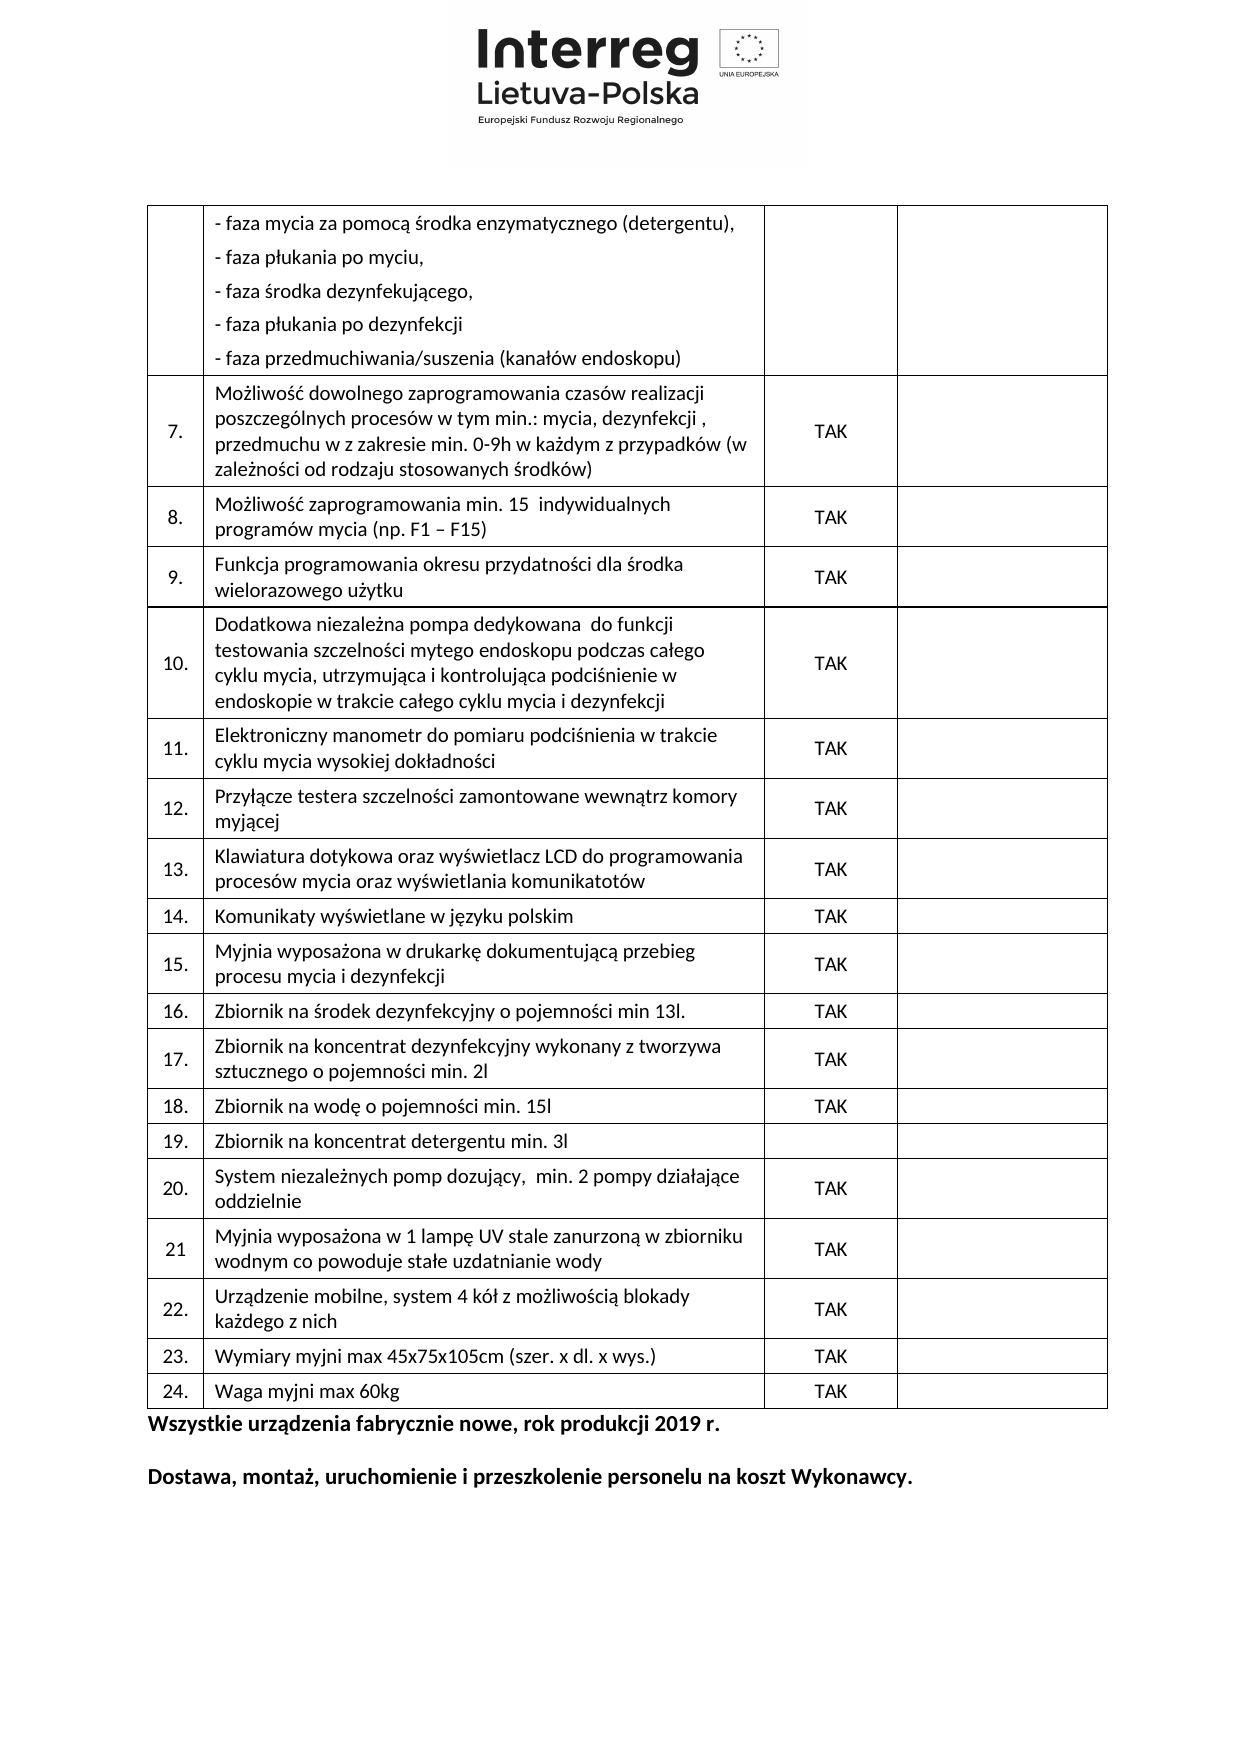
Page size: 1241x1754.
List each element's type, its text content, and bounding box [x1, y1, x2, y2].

table_cell [898, 376, 1107, 486]
table_cell TAK [765, 608, 897, 717]
table_cell 23. [148, 1339, 203, 1373]
table_cell TAK [765, 1159, 897, 1218]
table_cell 14. [148, 899, 203, 933]
table_cell 22. [148, 1279, 203, 1338]
picture [449, 0, 808, 169]
table_cell 11. [148, 719, 203, 778]
table_cell TAK [765, 376, 897, 486]
table_cell [898, 934, 1107, 993]
table_cell [898, 899, 1107, 933]
table_cell [898, 1339, 1107, 1373]
table_cell Możliwość zaprogramowania min. 15 indywidualnych programów mycia (np. F1 – F15) [204, 487, 764, 546]
table_cell Funkcja programowania okresu przydatności dla środka wielorazowego użytku [204, 547, 764, 606]
table_cell [898, 1374, 1107, 1408]
table_cell 17. [148, 1029, 203, 1088]
table_cell [898, 1159, 1107, 1218]
table_cell Możliwość dowolnego zaprogramowania czasów realizacji poszczególnych procesów w tym min.: mycia, dezynfekcji , przedmuchu w z zakresie min. 0-9h w każdym z przypadków (w zależności od rodzaju stosowanych środków) [204, 376, 764, 486]
table_cell Waga myjni max 60kg [204, 1374, 764, 1408]
table_cell Klawiatura dotykowa oraz wyświetlacz LCD do programowania procesów mycia oraz wyświetlania komunikatotów [204, 839, 764, 898]
table_cell 21 [148, 1219, 203, 1278]
table_cell [898, 608, 1107, 717]
table_cell - faza mycia za pomocą środka enzymatycznego (detergentu), - faza płukania po myciu, - faza środka dezynfekującego, - faza płukania po dezynfekcji - faza przedmuchiwania/suszenia (kanałów endoskopu) [204, 206, 764, 375]
table_cell [898, 206, 1107, 375]
table_cell Zbiornik na koncentrat dezynfekcyjny wykonany z tworzywa sztucznego o pojemności min. 2l [204, 1029, 764, 1088]
table_cell Dodatkowa niezależna pompa dedykowana do funkcji testowania szczelności mytego endoskopu podczas całego cyklu mycia, utrzymująca i kontrolująca podciśnienie w endoskopie w trakcie całego cyklu mycia i dezynfekcji [204, 608, 764, 717]
table_cell TAK [765, 994, 897, 1028]
table_cell [898, 994, 1107, 1028]
table_cell TAK [765, 1374, 897, 1408]
table_cell [148, 206, 203, 375]
table_cell Wymiary myjni max 45x75x105cm (szer. x dl. x wys.) [204, 1339, 764, 1373]
table_cell 16. [148, 994, 203, 1028]
table_cell [765, 206, 897, 375]
table_cell TAK [765, 1279, 897, 1338]
table_cell 19. [148, 1124, 203, 1158]
table_cell TAK [765, 1029, 897, 1088]
table_cell TAK [765, 1339, 897, 1373]
table_cell 20. [148, 1159, 203, 1218]
table_cell TAK [765, 487, 897, 546]
table_cell [898, 1279, 1107, 1338]
table_cell TAK [765, 839, 897, 898]
table_cell [898, 839, 1107, 898]
table_cell System niezależnych pomp dozujący, min. 2 pompy działające oddzielnie [204, 1159, 764, 1218]
table_cell 12. [148, 779, 203, 838]
table_cell Zbiornik na wodę o pojemności min. 15l [204, 1089, 764, 1123]
table_cell Urządzenie mobilne, system 4 kół z możliwością blokady każdego z nich [204, 1279, 764, 1338]
table_cell [898, 547, 1107, 606]
table_cell 7. [148, 376, 203, 486]
table_cell Przyłącze testera szczelności zamontowane wewnątrz komory myjącej [204, 779, 764, 838]
table_cell Komunikaty wyświetlane w języku polskim [204, 899, 764, 933]
table_cell 9. [148, 547, 203, 606]
table_cell [898, 719, 1107, 778]
table_cell TAK [765, 719, 897, 778]
table_cell Myjnia wyposażona w drukarkę dokumentującą przebieg procesu mycia i dezynfekcji [204, 934, 764, 993]
table_cell 10. [148, 608, 203, 717]
table_cell TAK [765, 1089, 897, 1123]
table_cell [898, 1029, 1107, 1088]
table_cell [898, 1219, 1107, 1278]
table_cell 13. [148, 839, 203, 898]
table_cell TAK [765, 934, 897, 993]
text Wszystkie urządzenia fabrycznie nowe, rok produkcji 2019 r. [148, 1409, 1093, 1437]
table_cell Zbiornik na środek dezynfekcyjny o pojemności min 13l. [204, 994, 764, 1028]
table_cell 15. [148, 934, 203, 993]
table_cell [898, 779, 1107, 838]
table_cell TAK [765, 1219, 897, 1278]
table_cell 8. [148, 487, 203, 546]
table_cell [765, 1124, 897, 1158]
table_cell 18. [148, 1089, 203, 1123]
table_cell TAK [765, 779, 897, 838]
table_cell TAK [765, 547, 897, 606]
table_cell [898, 1124, 1107, 1158]
table_cell TAK [765, 899, 897, 933]
table_cell [898, 1089, 1107, 1123]
text Dostawa, montaż, uruchomienie i przeszkolenie personelu na koszt Wykonawcy. [148, 1462, 1093, 1490]
table_cell Zbiornik na koncentrat detergentu min. 3l [204, 1124, 764, 1158]
table_cell Myjnia wyposażona w 1 lampę UV stale zanurzoną w zbiorniku wodnym co powoduje stałe uzdatnianie wody [204, 1219, 764, 1278]
table_cell Elektroniczny manometr do pomiaru podciśnienia w trakcie cyklu mycia wysokiej dokładności [204, 719, 764, 778]
table_cell 24. [148, 1374, 203, 1408]
table_cell [898, 487, 1107, 546]
